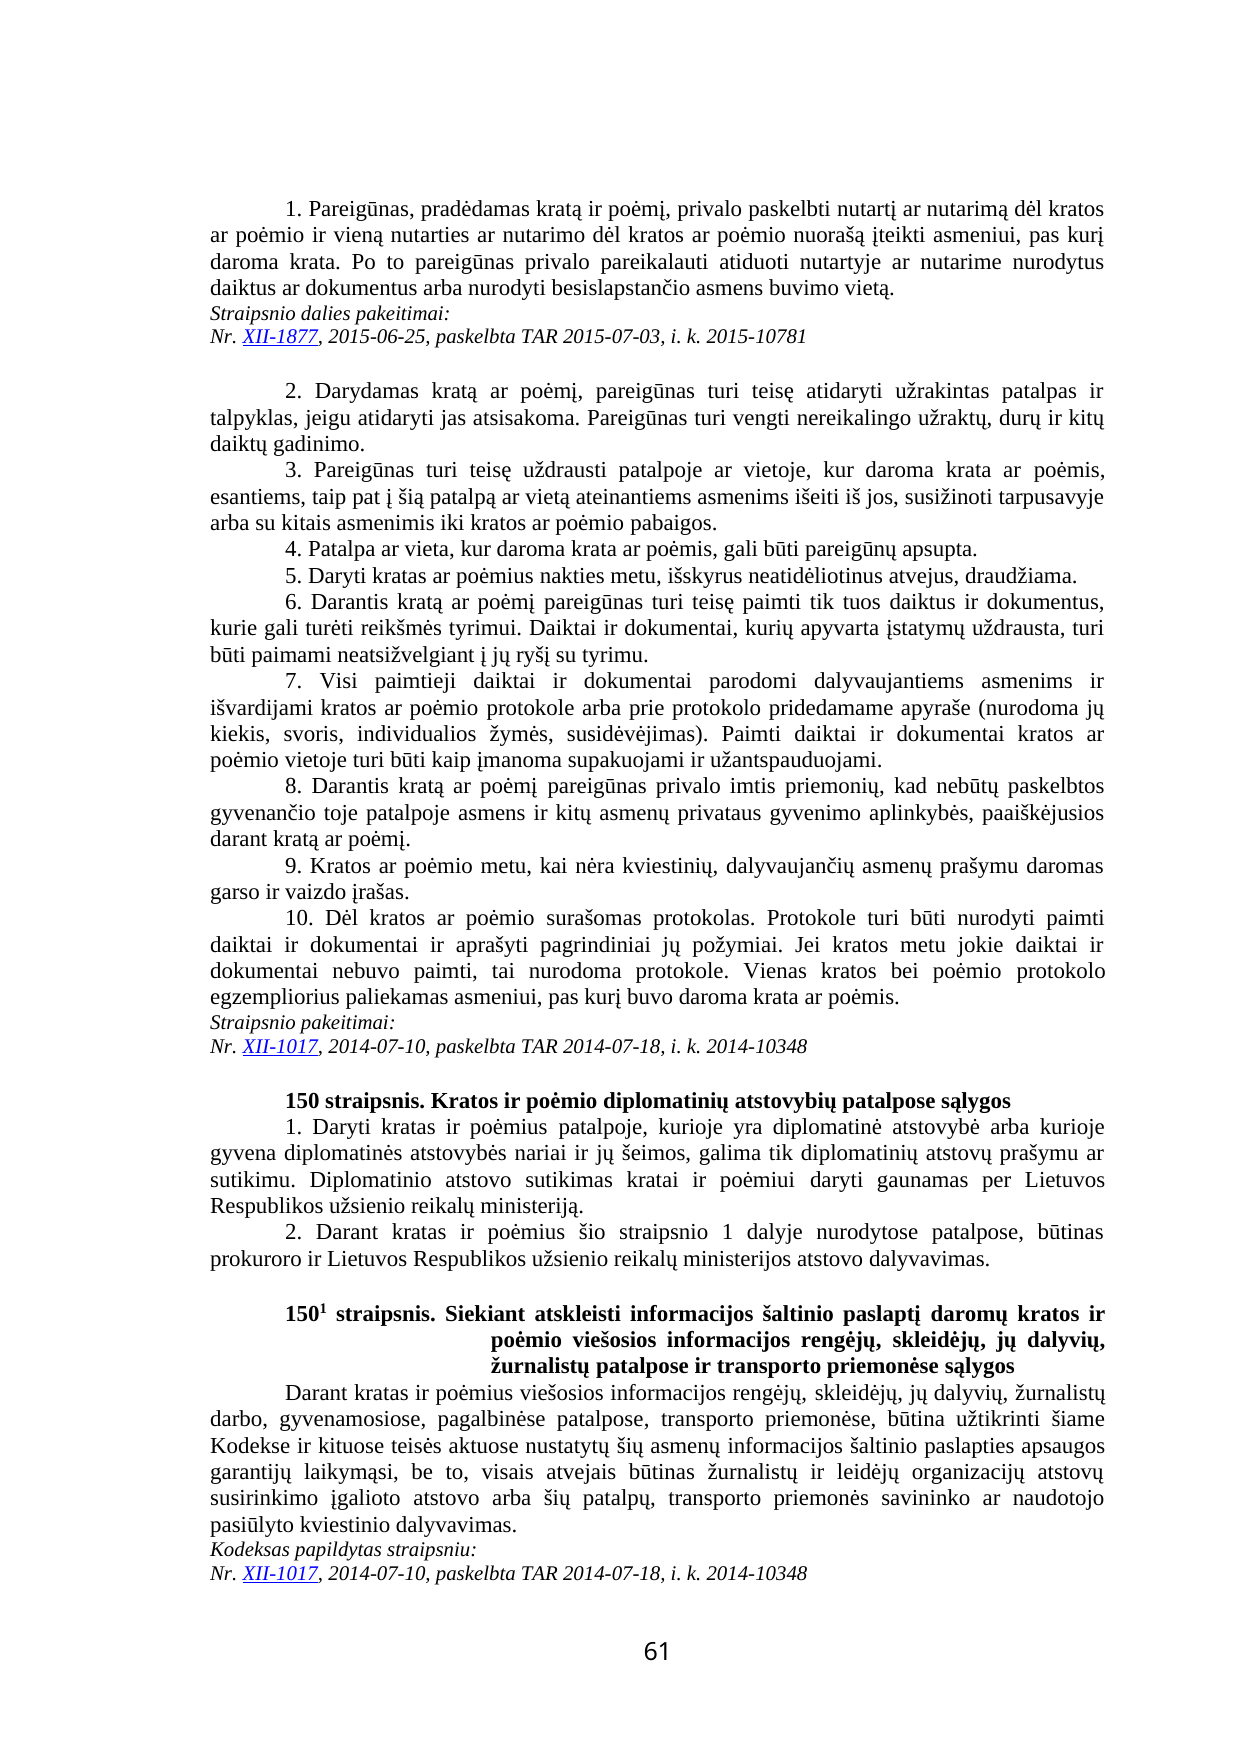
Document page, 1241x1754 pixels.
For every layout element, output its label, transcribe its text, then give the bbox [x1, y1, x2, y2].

text 4. Patalpa ar vieta, kur daroma krata ar poėmis, gali būti pareigūnų apsupta. [210, 535, 1106, 562]
text 2. Darydamas kratą ar poėmį, pareigūnas turi teisę atidaryti užrakintas patalpas ir talpyklas, jeigu atidaryti jas atsisakoma. Pareigūnas turi vengti nereikalingo užraktų, durų ir kitų daiktų gadinimo. [210, 377, 1106, 456]
text 8. Darantis kratą ar poėmį pareigūnas privalo imtis priemonių, kad nebūtų paskelbtos gyvenančio toje patalpoje asmens ir kitų asmenų privataus gyvenimo aplinkybės, paaiškėjusios darant kratą ar poėmį. [210, 773, 1106, 852]
text 3. Pareigūnas turi teisę uždrausti patalpoje ar vietoje, kur daroma krata ar poėmis, esantiems, taip pat į šią patalpą ar vietą ateinantiems asmenims išeiti iš jos, susižinoti tarpusavyje arba su kitais asmenimis iki kratos ar poėmio pabaigos. [210, 456, 1106, 535]
text 1. Daryti kratas ir poėmius patalpoje, kurioje yra diplomatinė atstovybė arba kurioje gyvena diplomatinės atstovybės nariai ir jų šeimos, galima tik diplomatinių atstovų prašymu ar sutikimu. Diplomatinio atstovo sutikimas kratai ir poėmiui daryti gaunamas per Lietuvos Respublikos užsienio reikalų ministeriją. [210, 1113, 1106, 1218]
text Nr. XII-1877, 2015-06-25, paskelbta TAR 2015-07-03, i. k. 2015-10781 [210, 324, 1106, 348]
text Darant kratas ir poėmius viešosios informacijos rengėjų, skleidėjų, jų dalyvių, žurnalistų darbo, gyvenamosiose, pagalbinėse patalpose, transporto priemonėse, būtina užtikrinti šiame Kodekse ir kituose teisės aktuose nustatytų šių asmenų informacijos šaltinio paslapties apsaugos garantijų laikymąsi, be to, visais atvejais būtinas žurnalistų ir leidėjų organizacijų atstovų susirinkimo įgalioto atstovo arba šių patalpų, transporto priemonės savininko ar naudotojo pasiūlyto kviestinio dalyvavimas. [210, 1379, 1106, 1537]
text 7. Visi paimtieji daiktai ir dokumentai parodomi dalyvaujantiems asmenims ir išvardijami kratos ar poėmio protokole arba prie protokolo pridedamame apyraše (nurodoma jų kiekis, svoris, individualios žymės, susidėvėjimas). Paimti daiktai ir dokumentai kratos ar poėmio vietoje turi būti kaip įmanoma supakuojami ir užantspauduojami. [210, 667, 1106, 773]
text 150 straipsnis. Kratos ir poėmio diplomatinių atstovybių patalpose sąlygos [285, 1087, 1106, 1113]
text 1. Pareigūnas, pradėdamas kratą ir poėmį, privalo paskelbti nutartį ar nutarimą dėl kratos ar poėmio ir vieną nutarties ar nutarimo dėl kratos ar poėmio nuorašą įteikti asmeniui, pas kurį daroma krata. Po to pareigūnas privalo pareikalauti atiduoti nutartyje ar nutarime nurodytus daiktus ar dokumentus arba nurodyti besislapstančio asmens buvimo vietą. [210, 195, 1106, 300]
text Nr. XII-1017, 2014-07-10, paskelbta TAR 2014-07-18, i. k. 2014-10348 [210, 1034, 1106, 1058]
text 2. Darant kratas ir poėmius šio straipsnio 1 dalyje nurodytose patalpose, būtinas prokuroro ir Lietuvos Respublikos užsienio reikalų ministerijos atstovo dalyvavimas. [210, 1218, 1106, 1271]
text Straipsnio pakeitimai: [210, 1010, 1106, 1034]
text 6. Darantis kratą ar poėmį pareigūnas turi teisę paimti tik tuos daiktus ir dokumentus, kurie gali turėti reikšmės tyrimui. Daiktai ir dokumentai, kurių apyvarta įstatymų uždrausta, turi būti paimami neatsižvelgiant į jų ryšį su tyrimu. [210, 588, 1106, 667]
text 9. Kratos ar poėmio metu, kai nėra kviestinių, dalyvaujančių asmenų prašymu daromas garso ir vaizdo įrašas. [210, 852, 1106, 904]
text Kodeksas papildytas straipsniu: [210, 1537, 1106, 1561]
text Straipsnio dalies pakeitimai: [210, 300, 1106, 324]
text 10. Dėl kratos ar poėmio surašomas protokolas. Protokole turi būti nurodyti paimti daiktai ir dokumentai ir aprašyti pagrindiniai jų požymiai. Jei kratos metu jokie daiktai ir dokumentai nebuvo paimti, tai nurodoma protokole. Vienas kratos bei poėmio protokolo egzempliorius paliekamas asmeniui, pas kurį buvo daroma krata ar poėmis. [210, 904, 1106, 1010]
text 5. Daryti kratas ar poėmius nakties metu, išskyrus neatidėliotinus atvejus, draudžiama. [210, 562, 1106, 588]
text 1501 straipsnis. Siekiant atskleisti informacijos šaltinio paslaptį daromų kratos ir poėmio viešosios informacijos rengėjų, skleidėjų, jų dalyvių, žurnalistų patalpose ir transporto priemonėse sąlygos [285, 1300, 1106, 1379]
text Nr. XII-1017, 2014-07-10, paskelbta TAR 2014-07-18, i. k. 2014-10348 [210, 1561, 1106, 1585]
